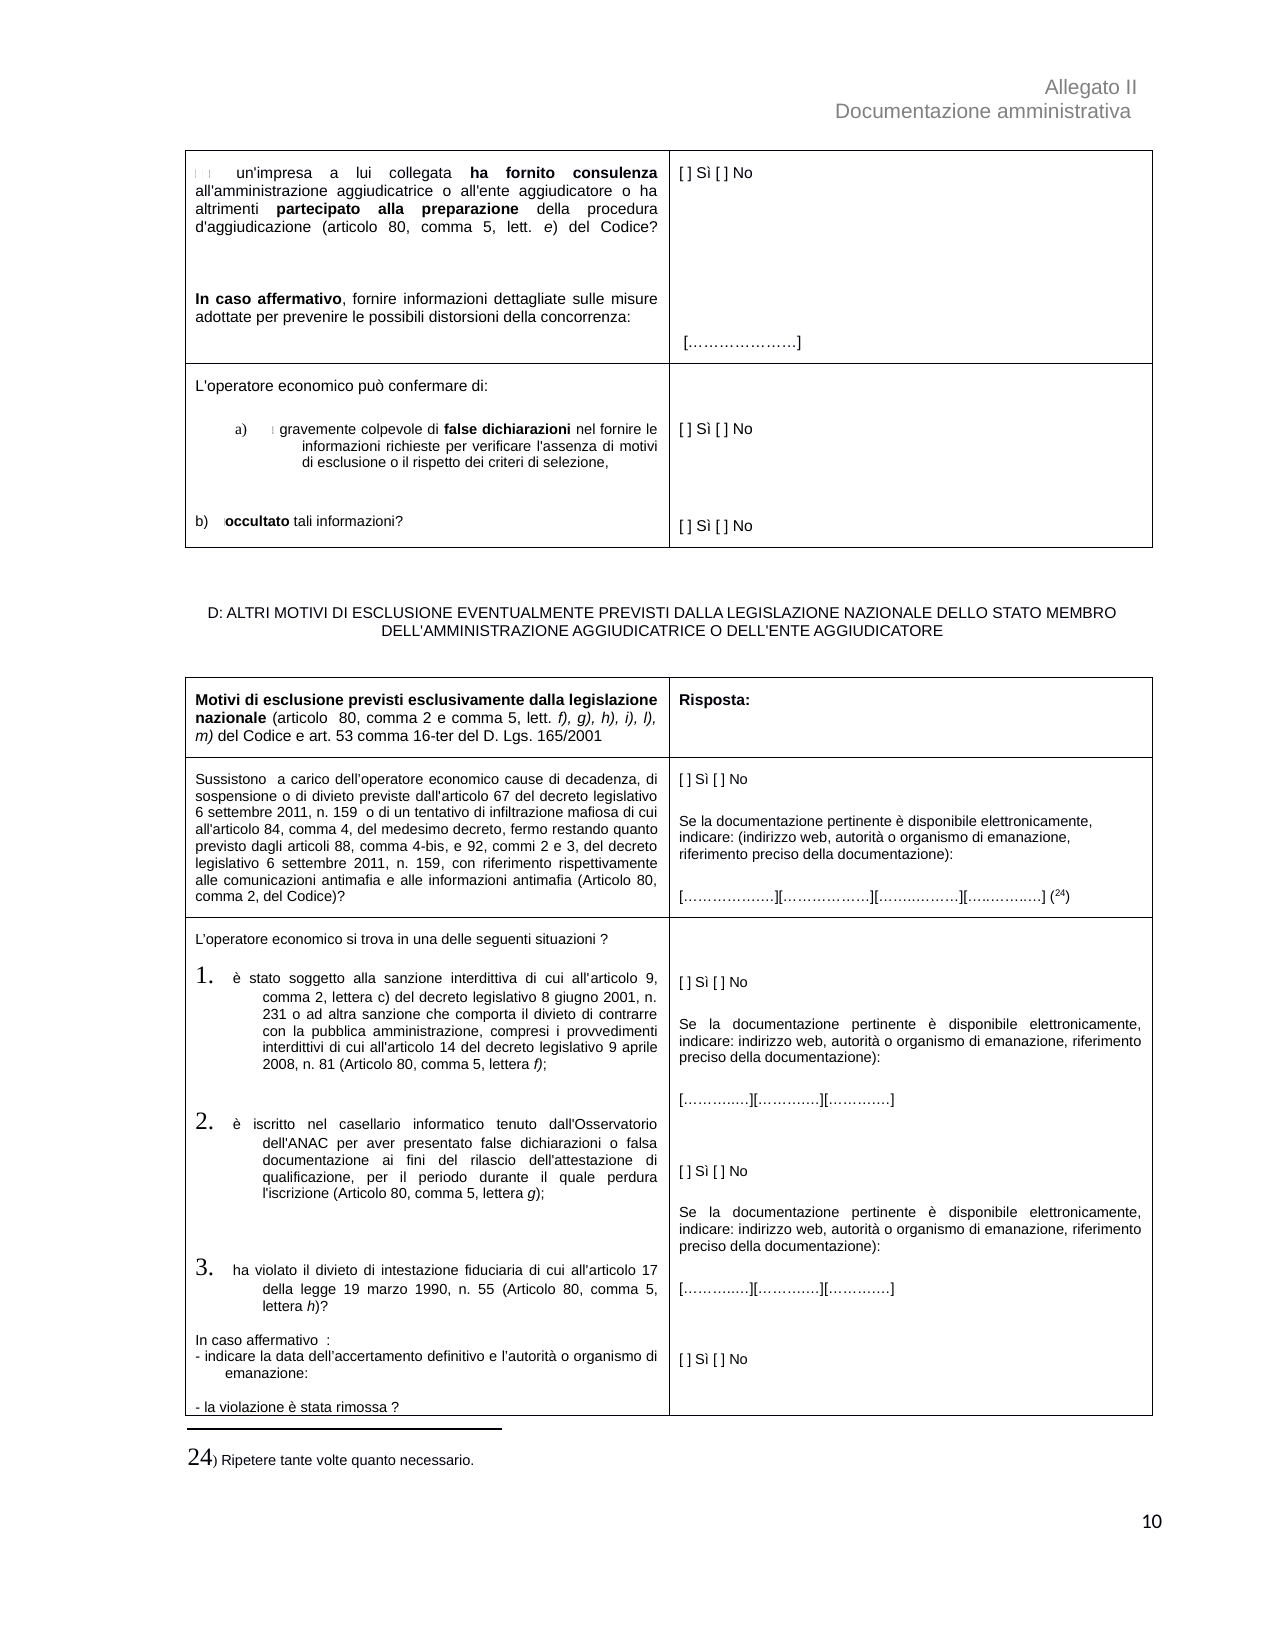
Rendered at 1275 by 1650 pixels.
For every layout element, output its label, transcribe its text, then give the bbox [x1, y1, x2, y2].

title D: Altri motivi di esclusione eventualmente previsti dalla legislazione nazionale dello Stato membro dell'amministrazione aggiudicatrice o dell'ente aggiudicatore [187, 603, 1137, 639]
table_cell [ ] Sì [ ] No [ ] Sì [ ] No [670, 364, 1152, 547]
table_header Risposta: [670, 678, 1152, 757]
table_cell [ ] Sì [ ] No […………………] [670, 151, 1152, 363]
table_cell L'operatore economico può confermare di: non essersi reso gravemente colpevole di false dichiarazioni nel fornire le informazioni richieste per verificare l'assenza di motivi di esclusione o il rispetto dei criteri di selezione, b) non avere occultato tali informazioni? [186, 364, 669, 547]
table_cell [ ] Sì [ ] No Se la documentazione pertinente è disponibile elettronicamente, indicare: (indirizzo web, autorità o organismo di emanazione, riferimento preciso della documentazione): […………….…][………………][……..………][…..……..…] () [670, 758, 1152, 917]
table_cell L’operatore economico si trova in una delle seguenti situazioni ? è stato soggetto alla sanzione interdittiva di cui all'articolo 9, comma 2, lettera c) del decreto legislativo 8 giugno 2001, n. 231 o ad altra sanzione che comporta il divieto di contrarre con la pubblica amministrazione, compresi i provvedimenti interdittivi di cui all'articolo 14 del decreto legislativo 9 aprile 2008, n. 81 (Articolo 80, comma 5, lettera f); è iscritto nel casellario informatico tenuto dall'Osservatorio dell'ANAC per aver presentato false dichiarazioni o falsa documentazione ai fini del rilascio dell'attestazione di qualificazione, per il periodo durante il quale perdura l'iscrizione (Articolo 80, comma 5, lettera g); ha violato il divieto di intestazione fiduciaria di cui all'articolo 17 della legge 19 marzo 1990, n. 55 (Articolo 80, comma 5, lettera h)? In caso affermativo : - indicare la data dell’accertamento definitivo e l’autorità o organismo di emanazione: - la violazione è stata rimossa ? è in regola con le norme che disciplinano il diritto al lavoro dei disabili di cui alla legge 12 marzo 1999, n. 68 (Articolo 80, comma 5, lettera i); è stato vittima dei reati previsti e puniti dagli articoli 317 e 629 del codice penale aggravati ai sensi dell'articolo 7 del decreto-legge 13 maggio 1991, n. 152, convertito, con modificazioni, dalla legge 12 luglio 1991, n. 203? In caso affermativo: - ha denunciato i fatti all’autorità giudiziaria? - ricorrono i casi previsti all’articolo 4, primo comma, della Legge 24 novembre 1981, n. 689 (articolo 80, comma 5, lettera l) ? si trova rispetto ad un altro partecipante alla medesima procedura di affidamento, in una situazione di controllo di cui all'articolo 2359 del codice civile o in una qualsiasi relazione, anche di fatto, se la situazione di controllo o la relazione comporti che le offerte sono imputabili ad un unico centro decisionale (articolo 80, comma 5, lettera m)? [186, 918, 669, 1415]
table_header Motivi di esclusione previsti esclusivamente dalla legislazione nazionale (articolo 80, comma 2 e comma 5, lett. f), g), h), i), l), m) del Codice e art. 53 comma 16-ter del D. Lgs. 165/2001 [186, 678, 669, 757]
table_cell L'operatore economico o un'impresa a lui collegata ha fornito consulenza all'amministrazione aggiudicatrice o all'ente aggiudicatore o ha altrimenti partecipato alla preparazione della procedura d'aggiudicazione (articolo 80, comma 5, lett. e) del Codice? In caso affermativo, fornire informazioni dettagliate sulle misure adottate per prevenire le possibili distorsioni della concorrenza: [186, 151, 669, 363]
table_cell [ ] Sì [ ] No Se la documentazione pertinente è disponibile elettronicamente, indicare: indirizzo web, autorità o organismo di emanazione, riferimento preciso della documentazione): [………..…][……….…][……….…] [ ] Sì [ ] No Se la documentazione pertinente è disponibile elettronicamente, indicare: indirizzo web, autorità o organismo di emanazione, riferimento preciso della documentazione): [………..…][……….…][……….…] [ ] Sì [ ] No [670, 918, 1152, 1415]
table_cell Sussistono a carico dell’operatore economico cause di decadenza, di sospensione o di divieto previste dall'articolo 67 del decreto legislativo 6 settembre 2011, n. 159 o di un tentativo di infiltrazione mafiosa di cui all'articolo 84, comma 4, del medesimo decreto, fermo restando quanto previsto dagli articoli 88, comma 4-bis, e 92, commi 2 e 3, del decreto legislativo 6 settembre 2011, n. 159, con riferimento rispettivamente alle comunicazioni antimafia e alle informazioni antimafia (Articolo 80, comma 2, del Codice)? [186, 758, 669, 917]
